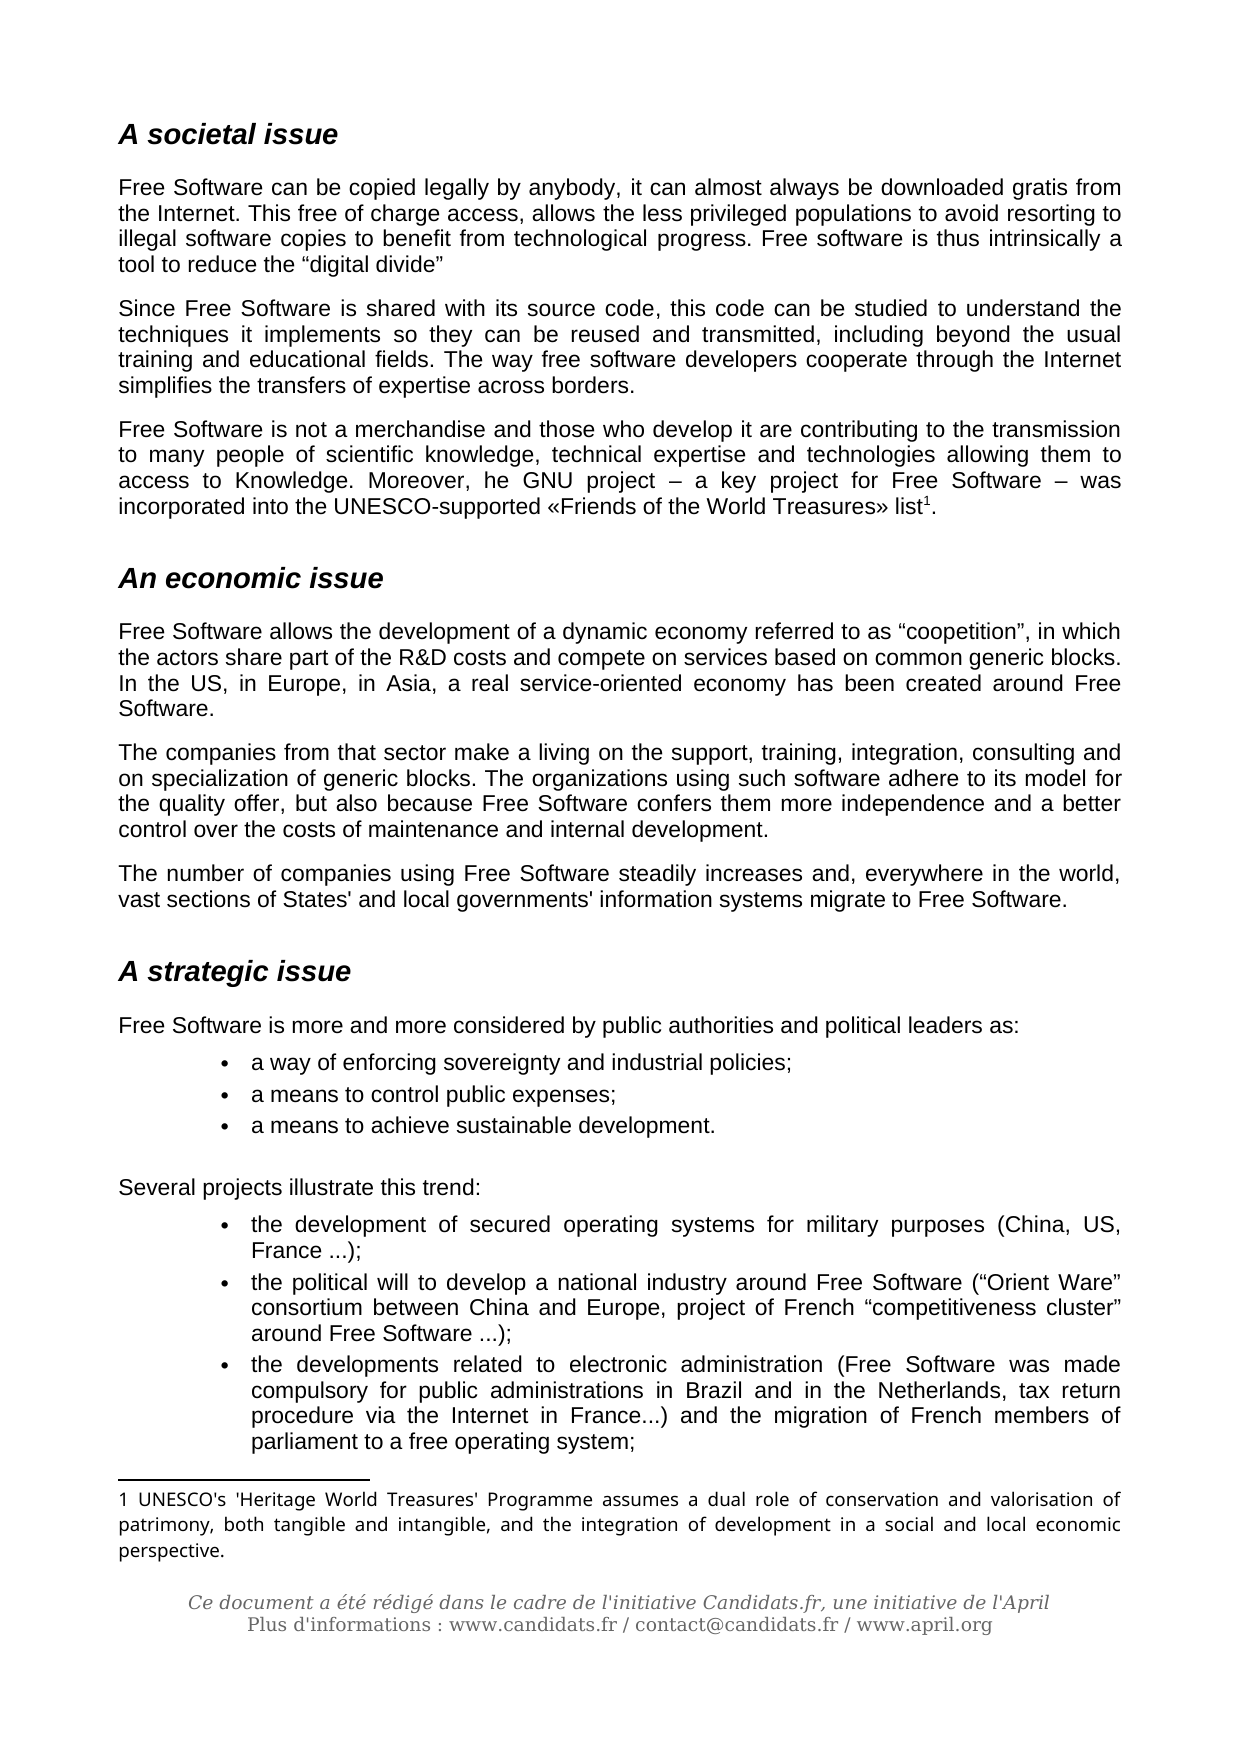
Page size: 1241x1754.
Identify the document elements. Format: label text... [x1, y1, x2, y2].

list the development of secured operating systems for military purposes (China, US, France ...); [221, 1212, 1122, 1263]
list a means to control public expenses; [221, 1081, 1122, 1107]
subtitle A societal issue [118, 118, 1122, 151]
text The number of companies using Free Software steadily increases and, everywhere in the world, vast sections of States' and local governments' information systems migrate to Free Software. [118, 861, 1122, 912]
subtitle Several projects illustrate this trend: [118, 1174, 1122, 1200]
list the political will to develop a national industry around Free Software (“Orient Ware” consortium between China and Europe, project of French “competitiveness cluster” around Free Software ...); [221, 1269, 1122, 1346]
text Free Software can be copied legally by anybody, it can almost always be downloaded gratis from the Internet. This free of charge access, allows the less privileged populations to avoid resorting to illegal software copies to benefit from technological progress. Free software is thus intrinsically a tool to reduce the “digital divide” [118, 175, 1122, 277]
list a way of enforcing sovereignty and industrial policies; [221, 1050, 1122, 1075]
text The companies from that sector make a living on the support, training, integration, consulting and on specialization of generic blocks. The organizations using such software adhere to its model for the quality offer, but also because Free Software confers them more independence and a better control over the costs of maintenance and internal development. [118, 740, 1122, 842]
text Free Software is not a merchandise and those who develop it are contributing to the transmission to many people of scientific knowledge, technical expertise and technologies allowing them to access to Knowledge. Moreover, he GNU project – a key project for Free Software – was incorporated into the UNESCO-supported «Friends of the World Treasures» list. [118, 417, 1122, 519]
text UNESCO's 'Heritage World Treasures' Programme assumes a dual role of conservation and valorisation of patrimony, both tangible and intangible, and the integration of development in a social and local economic perspective. [118, 1486, 1122, 1562]
list the developments related to electronic administration (Free Software was made compulsory for public administrations in Brazil and in the Netherlands, tax return procedure via the Internet in France...) and the migration of French members of parliament to a free operating system; [221, 1352, 1122, 1454]
text Since Free Software is shared with its source code, this code can be studied to understand the techniques it implements so they can be reused and transmitted, including beyond the usual training and educational fields. The way free software developers cooperate through the Internet simplifies the transfers of expertise across borders. [118, 296, 1122, 398]
subtitle An economic issue [118, 562, 1122, 595]
subtitle A strategic issue [118, 955, 1122, 988]
list a means to achieve sustainable development. [221, 1113, 1122, 1138]
subtitle Free Software is more and more considered by public authorities and political leaders as: [118, 1012, 1122, 1038]
text Free Software allows the development of a dynamic economy referred to as “coopetition”, in which the actors share part of the R&D costs and compete on services based on common generic blocks. In the US, in Europe, in Asia, a real service-oriented economy has been created around Free Software. [118, 619, 1122, 721]
